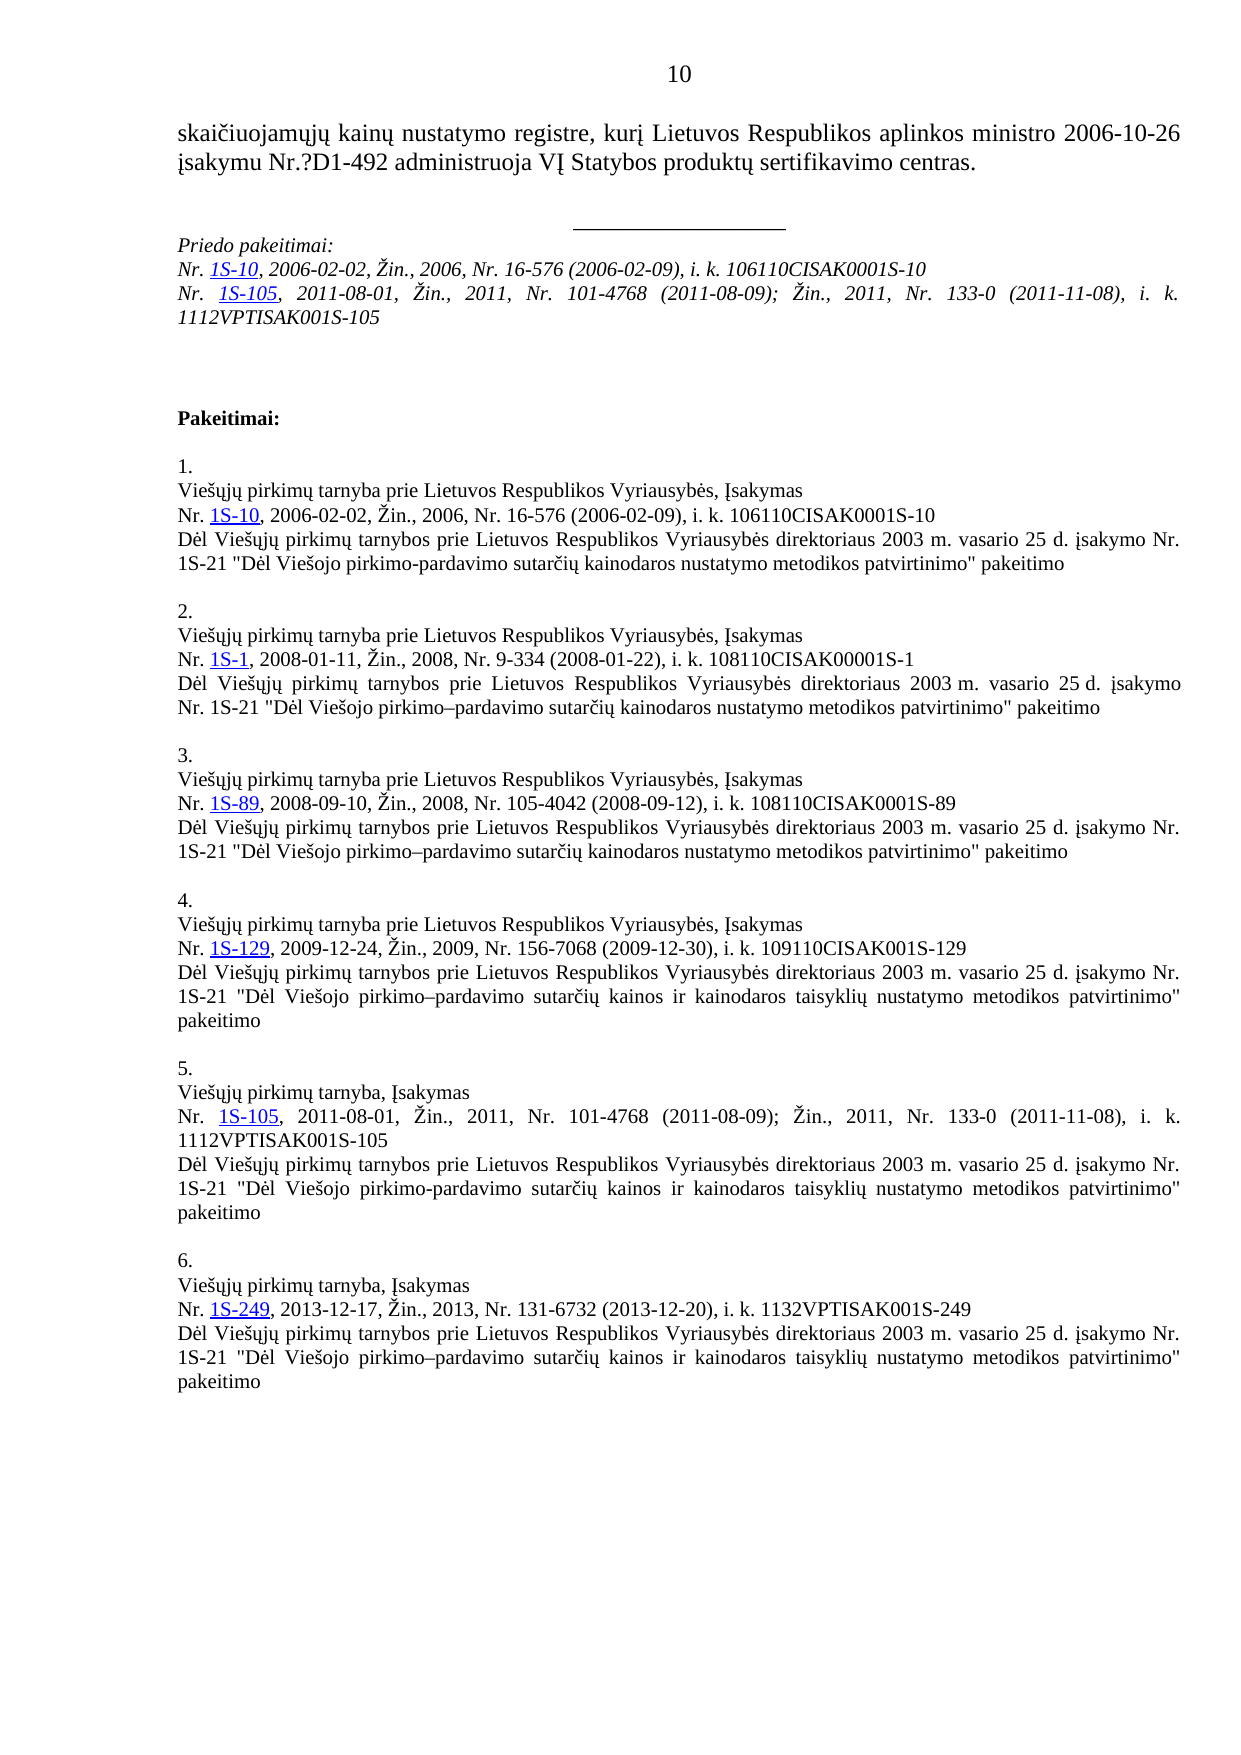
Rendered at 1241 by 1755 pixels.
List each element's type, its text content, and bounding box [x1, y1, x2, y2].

text Dėl Viešųjų pirkimų tarnybos prie Lietuvos Respublikos Vyriausybės direktoriaus 2003 m. vasario 25 d. įsakymo Nr. 1S-21 "Dėl Viešojo pirkimo–pardavimo sutarčių kainos ir kainodaros taisyklių nustatymo metodikos patvirtinimo" pakeitimo [177, 960, 1181, 1032]
text Viešųjų pirkimų tarnyba, Įsakymas [177, 1272, 1181, 1297]
text Dėl Viešųjų pirkimų tarnybos prie Lietuvos Respublikos Vyriausybės direktoriaus 2003 m. vasario 25 d. įsakymo Nr. 1S-21 "Dėl Viešojo pirkimo–pardavimo sutarčių kainodaros nustatymo metodikos patvirtinimo" pakeitimo [177, 671, 1181, 719]
text 1. [177, 454, 1181, 478]
text _________________ [177, 204, 1181, 233]
text Nr. 1S-105, 2011-08-01, Žin., 2011, Nr. 101-4768 (2011-08-09); Žin., 2011, Nr. 133-0 (2011-11-08), i. k. 1112VPTISAK001S-105 [177, 1104, 1181, 1152]
text Viešųjų pirkimų tarnyba prie Lietuvos Respublikos Vyriausybės, Įsakymas [177, 912, 1181, 936]
text Dėl Viešųjų pirkimų tarnybos prie Lietuvos Respublikos Vyriausybės direktoriaus 2003 m. vasario 25 d. įsakymo Nr. 1S-21 "Dėl Viešojo pirkimo–pardavimo sutarčių kainodaros nustatymo metodikos patvirtinimo" pakeitimo [177, 815, 1181, 863]
text Dėl Viešųjų pirkimų tarnybos prie Lietuvos Respublikos Vyriausybės direktoriaus 2003 m. vasario 25 d. įsakymo Nr. 1S-21 "Dėl Viešojo pirkimo–pardavimo sutarčių kainos ir kainodaros taisyklių nustatymo metodikos patvirtinimo" pakeitimo [177, 1321, 1181, 1393]
text Priedo pakeitimai: [177, 233, 1181, 257]
text Viešųjų pirkimų tarnyba prie Lietuvos Respublikos Vyriausybės, Įsakymas [177, 623, 1181, 647]
text Pakeitimai: [177, 406, 1181, 430]
text Nr. 1S-249, 2013-12-17, Žin., 2013, Nr. 131-6732 (2013-12-20), i. k. 1132VPTISAK001S-249 [177, 1297, 1181, 1321]
text 2. [177, 599, 1181, 623]
text 6. [177, 1248, 1181, 1272]
text Nr. 1S-10, 2006-02-02, Žin., 2006, Nr. 16-576 (2006-02-09), i. k. 106110CISAK0001S-10 [177, 257, 1181, 281]
text Viešųjų pirkimų tarnyba prie Lietuvos Respublikos Vyriausybės, Įsakymas [177, 478, 1181, 502]
text Viešųjų pirkimų tarnyba prie Lietuvos Respublikos Vyriausybės, Įsakymas [177, 767, 1181, 791]
text Nr. 1S-1, 2008-01-11, Žin., 2008, Nr. 9-334 (2008-01-22), i. k. 108110CISAK00001S-1 [177, 647, 1181, 671]
text Dėl Viešųjų pirkimų tarnybos prie Lietuvos Respublikos Vyriausybės direktoriaus 2003 m. vasario 25 d. įsakymo Nr. 1S-21 "Dėl Viešojo pirkimo-pardavimo sutarčių kainos ir kainodaros taisyklių nustatymo metodikos patvirtinimo" pakeitimo [177, 1152, 1181, 1224]
text Nr. 1S-10, 2006-02-02, Žin., 2006, Nr. 16-576 (2006-02-09), i. k. 106110CISAK0001S-10 [177, 502, 1181, 527]
text Viešųjų pirkimų tarnyba, Įsakymas [177, 1080, 1181, 1104]
text 4. [177, 887, 1181, 912]
text Nr. 1S-89, 2008-09-10, Žin., 2008, Nr. 105-4042 (2008-09-12), i. k. 108110CISAK0001S-89 [177, 791, 1181, 815]
text Dėl Viešųjų pirkimų tarnybos prie Lietuvos Respublikos Vyriausybės direktoriaus 2003 m. vasario 25 d. įsakymo Nr. 1S-21 "Dėl Viešojo pirkimo-pardavimo sutarčių kainodaros nustatymo metodikos patvirtinimo" pakeitimo [177, 527, 1181, 575]
text 5. [177, 1056, 1181, 1080]
text Nr. 1S-105, 2011-08-01, Žin., 2011, Nr. 101-4768 (2011-08-09); Žin., 2011, Nr. 133-0 (2011-11-08), i. k. 1112VPTISAK001S-105 [177, 281, 1181, 329]
text Nr. 1S-129, 2009-12-24, Žin., 2009, Nr. 156-7068 (2009-12-30), i. k. 109110CISAK001S-129 [177, 936, 1181, 960]
text skaičiuojamųjų kainų nustatymo registre, kurį Lietuvos Respublikos aplinkos ministro 2006-10-26 įsakymu Nr.?D1-492 administruoja VĮ Statybos produktų sertifikavimo centras. [177, 118, 1181, 176]
text 3. [177, 743, 1181, 767]
